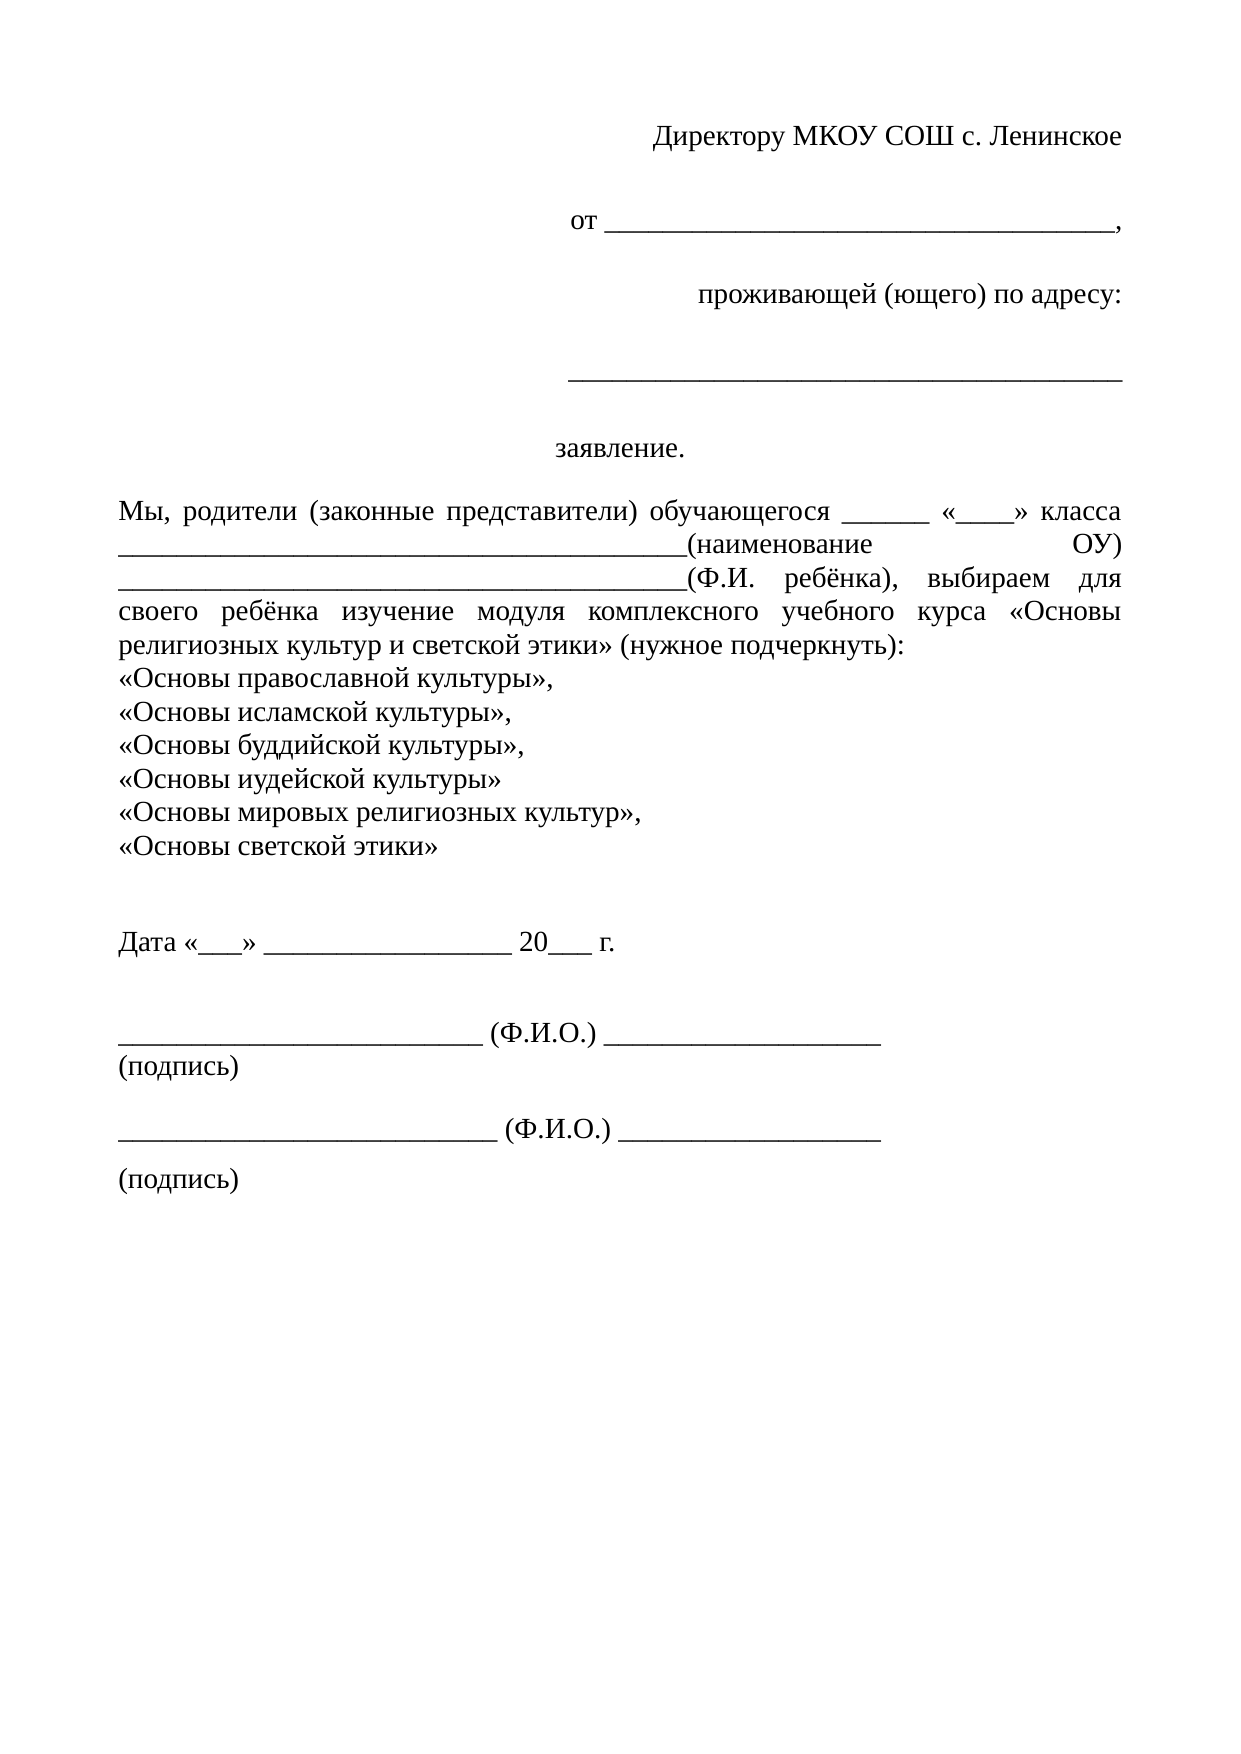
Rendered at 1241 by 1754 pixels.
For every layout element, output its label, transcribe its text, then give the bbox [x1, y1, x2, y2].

text Мы, родители (законные представители) обучающегося ______ «____» класса _______________________________________(наименование ОУ) _______________________________________(Ф.И. ребёнка), выбираем для своего ребёнка изучение модуля комплексного учебного курса «Основы религиозных культур и светской этики» (нужное подчеркнуть): [118, 493, 1122, 660]
text __________________________ (Ф.И.О.) __________________ [118, 1111, 1122, 1144]
text «Основы православной культуры», [118, 660, 1122, 694]
text Директору МКОУ СОШ с. Ленинское [148, 118, 1122, 152]
text «Основы иудейской культуры» [118, 761, 1122, 794]
text «Основы мировых религиозных культур», [118, 794, 1122, 828]
text заявление. [118, 430, 1122, 464]
text от ___________________________________, [148, 202, 1122, 235]
text проживающей (ющего) по адресу: [148, 277, 1122, 310]
text (подпись) [118, 1048, 1122, 1082]
text «Основы буддийской культуры», [118, 727, 1122, 761]
text Дата «___» _________________ 20___ г. [118, 924, 1122, 957]
text «Основы исламской культуры», [118, 694, 1122, 727]
text ______________________________________ [148, 351, 1122, 385]
text _________________________ (Ф.И.О.) ___________________ [118, 1015, 1122, 1048]
text «Основы светской этики» [118, 828, 1122, 862]
text (подпись) [118, 1161, 1122, 1195]
